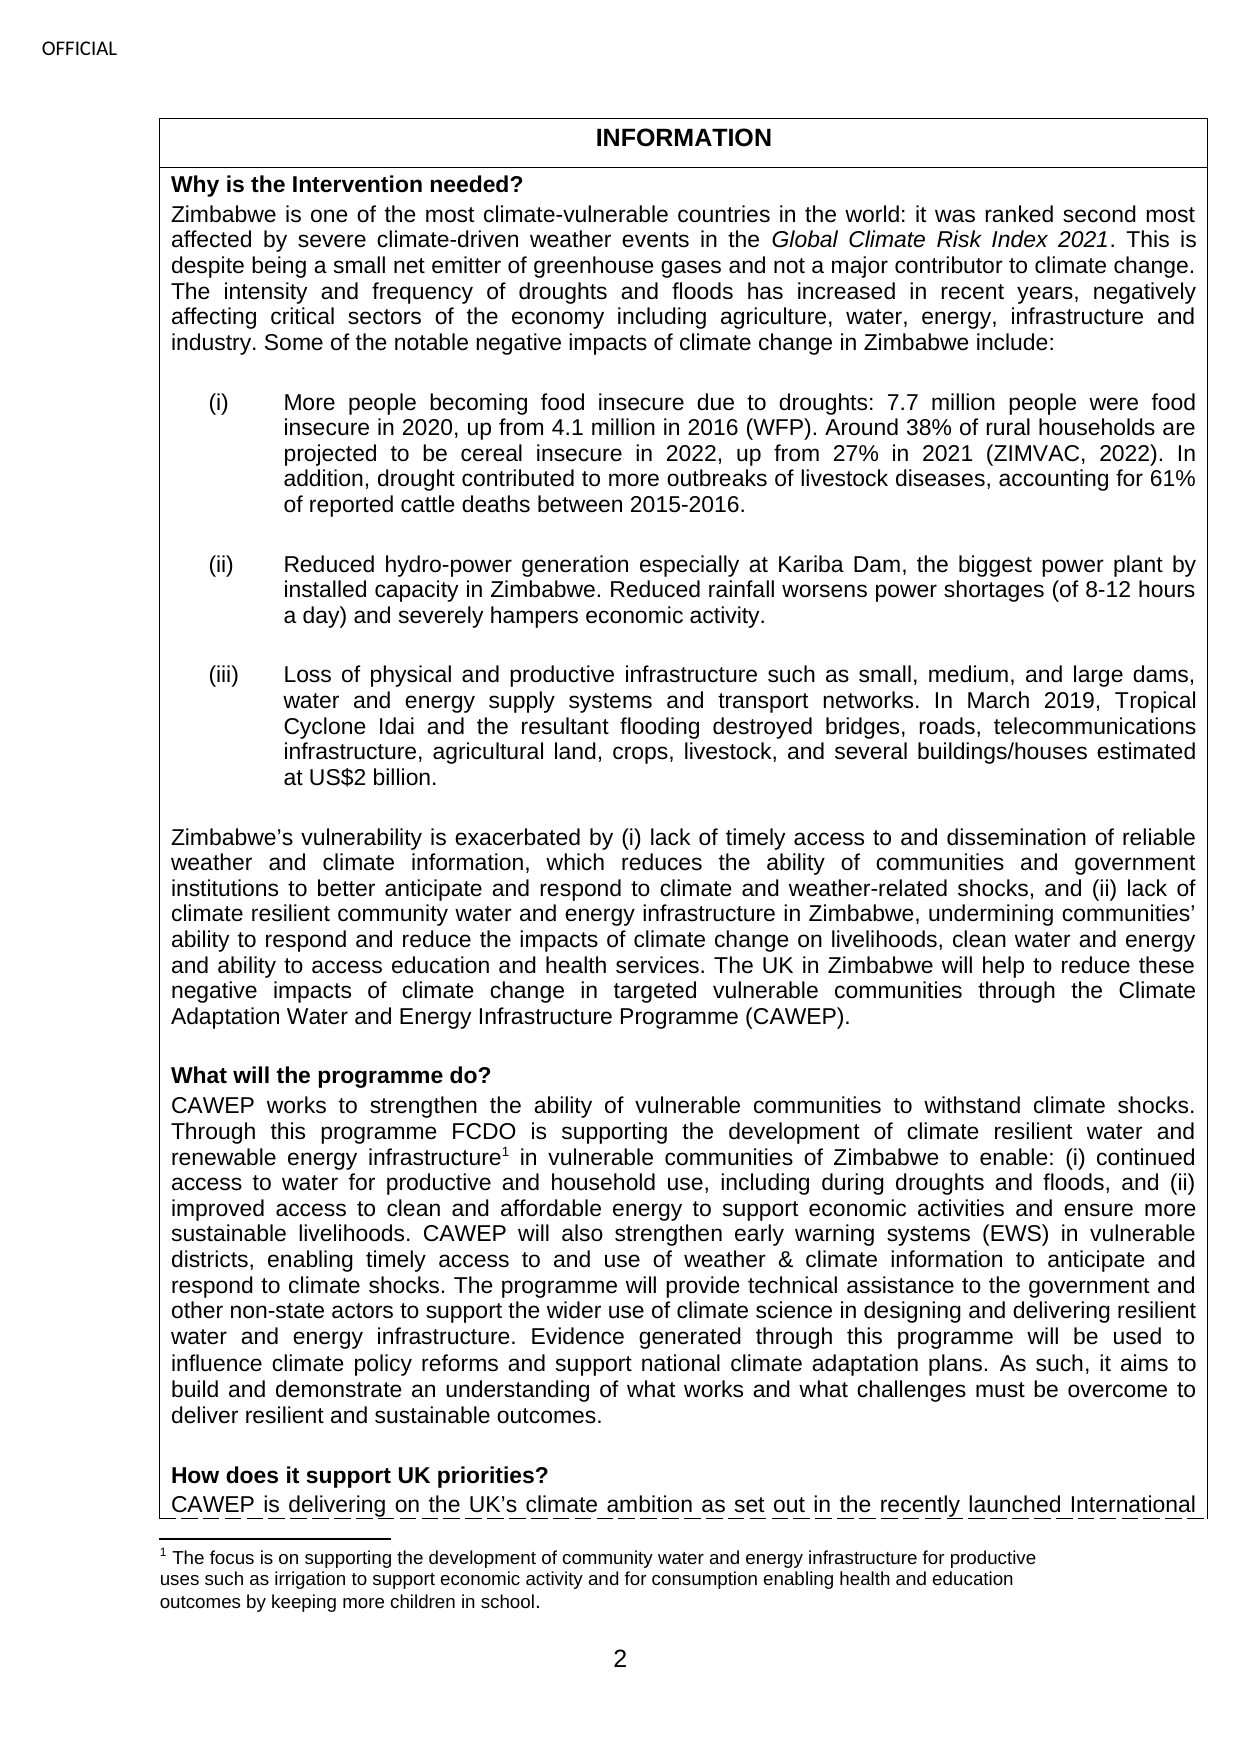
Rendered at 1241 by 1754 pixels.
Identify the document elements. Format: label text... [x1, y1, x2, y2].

table_cell Why is the Intervention needed? Zimbabwe is one of the most climate-vulnerable countries in the world: it was ranked second most affected by severe climate-driven weather events in the Global Climate Risk Index 2021. This is despite being a small net emitter of greenhouse gases and not a major contributor to climate change. The intensity and frequency of droughts and floods has increased in recent years, negatively affecting critical sectors of the economy including agriculture, water, energy, infrastructure and industry. Some of the notable negative impacts of climate change in Zimbabwe include: More people becoming food insecure due to droughts: 7.7 million people were food insecure in 2020, up from 4.1 million in 2016 (WFP). Around 38% of rural households are projected to be cereal insecure in 2022, up from 27% in 2021 (ZIMVAC, 2022). In addition, drought contributed to more outbreaks of livestock diseases, accounting for 61% of reported cattle deaths between 2015-2016. Reduced hydro-power generation especially at Kariba Dam, the biggest power plant by installed capacity in Zimbabwe. Reduced rainfall worsens power shortages (of 8-12 hours a day) and severely hampers economic activity. Loss of physical and productive infrastructure such as small, medium, and large dams, water and energy supply systems and transport networks. In March 2019, Tropical Cyclone Idai and the resultant flooding destroyed bridges, roads, telecommunications infrastructure, agricultural land, crops, livestock, and several buildings/houses estimated at US$2 billion. Zimbabwe’s vulnerability is exacerbated by (i) lack of timely access to and dissemination of reliable weather and climate information, which reduces the ability of communities and government institutions to better anticipate and respond to climate and weather-related shocks, and (ii) lack of climate resilient community water and energy infrastructure in Zimbabwe, undermining communities’ ability to respond and reduce the impacts of climate change on livelihoods, clean water and energy and ability to access education and health services. The UK in Zimbabwe will help to reduce these negative impacts of climate change in targeted vulnerable communities through the Climate Adaptation Water and Energy Infrastructure Programme (CAWEP). What will the programme do? CAWEP works to strengthen the ability of vulnerable communities to withstand climate shocks. Through this programme FCDO is supporting the development of climate resilient water and renewable energy infrastructure in vulnerable communities of Zimbabwe to enable: (i) continued access to water for productive and household use, including during droughts and floods, and (ii) improved access to clean and affordable energy to support economic activities and ensure more sustainable livelihoods. CAWEP will also strengthen early warning systems (EWS) in vulnerable districts, enabling timely access to and use of weather & climate information to anticipate and respond to climate shocks. The programme will provide technical assistance to the government and other non-state actors to support the wider use of climate science in designing and delivering resilient water and energy infrastructure. Evidence generated through this programme will be used to influence climate policy reforms and support national climate adaptation plans. As such, it aims to build and demonstrate an understanding of what works and what challenges must be overcome to deliver resilient and sustainable outcomes. How does it support UK priorities? CAWEP is delivering on the UK’s climate ambition as set out in the recently launched International [160, 168, 1207, 1518]
table_header INFORMATION [160, 119, 1207, 167]
